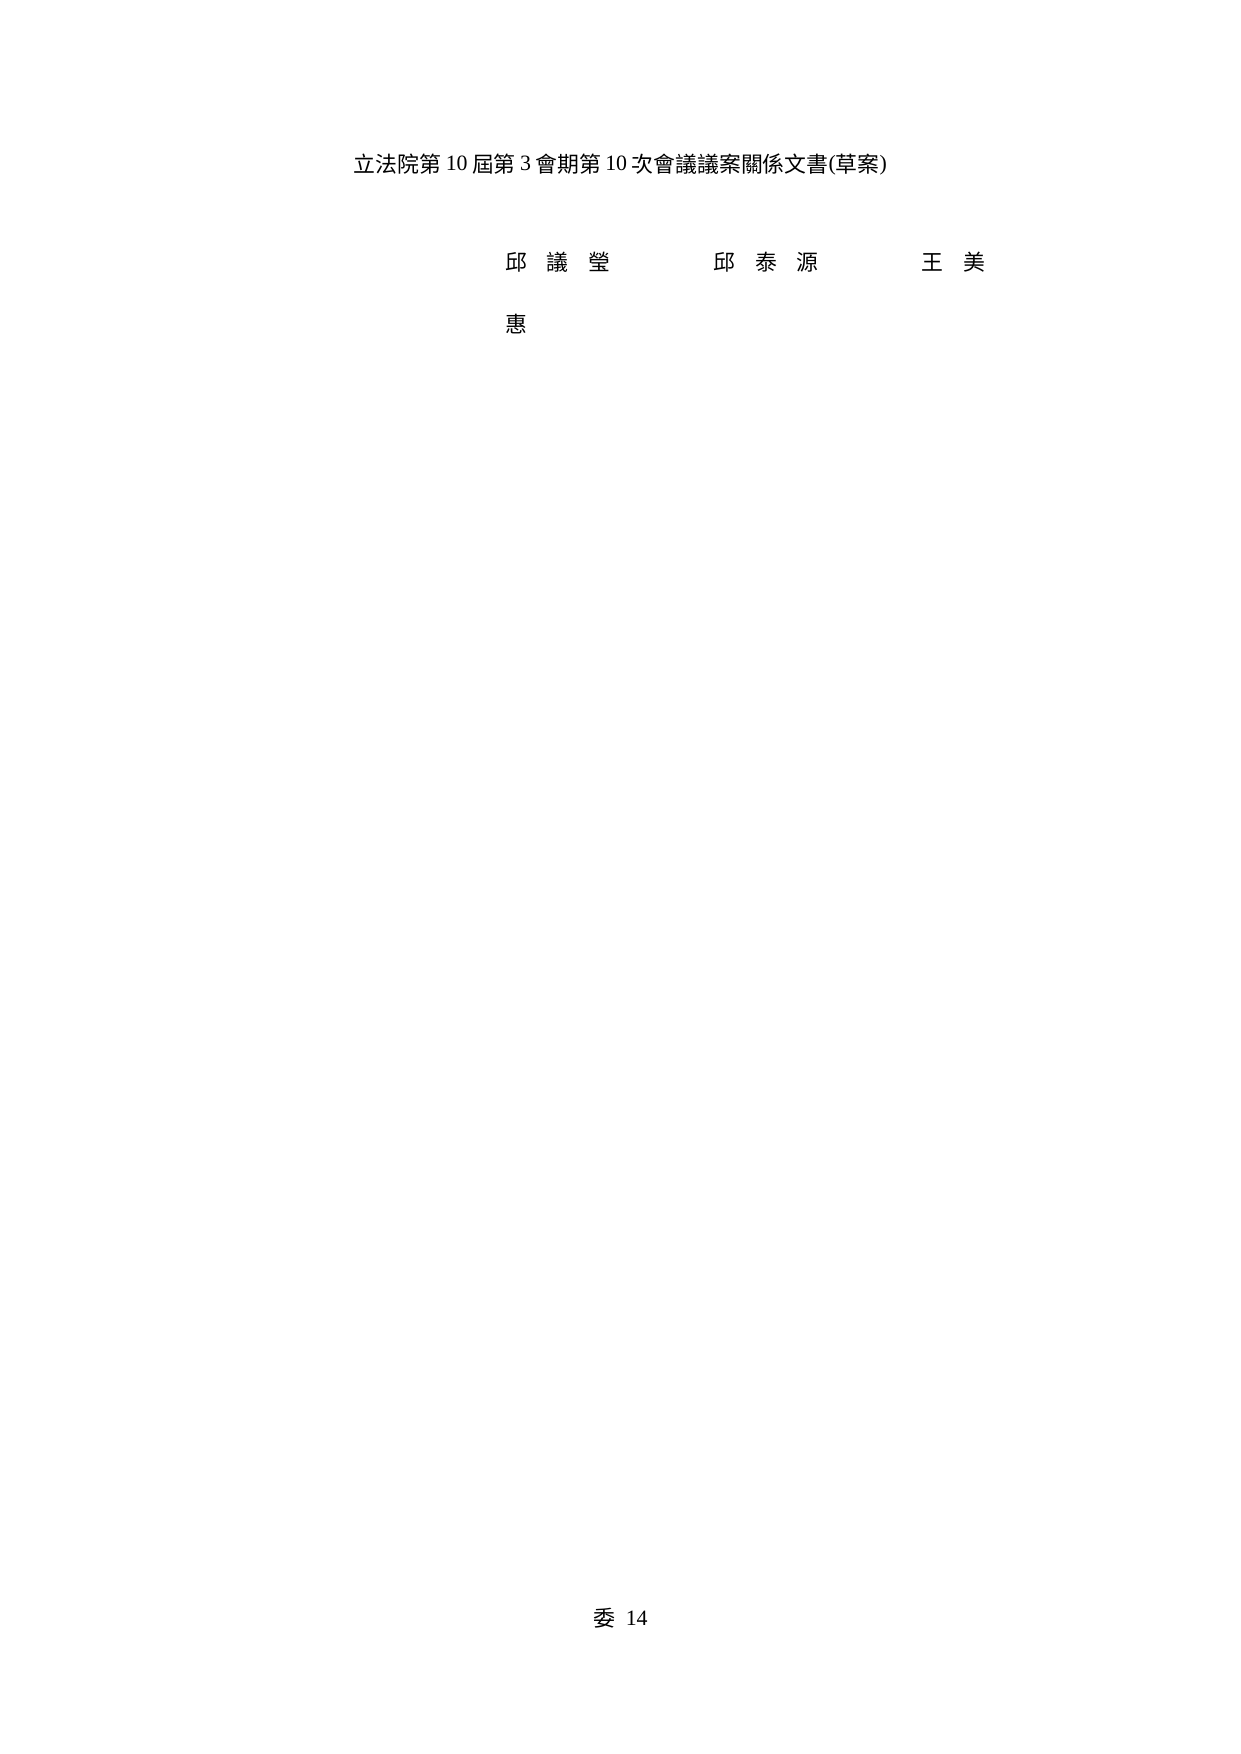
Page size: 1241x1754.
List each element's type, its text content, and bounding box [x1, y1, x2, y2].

text 邱議瑩 邱泰源 王美惠 [403, 219, 1012, 344]
